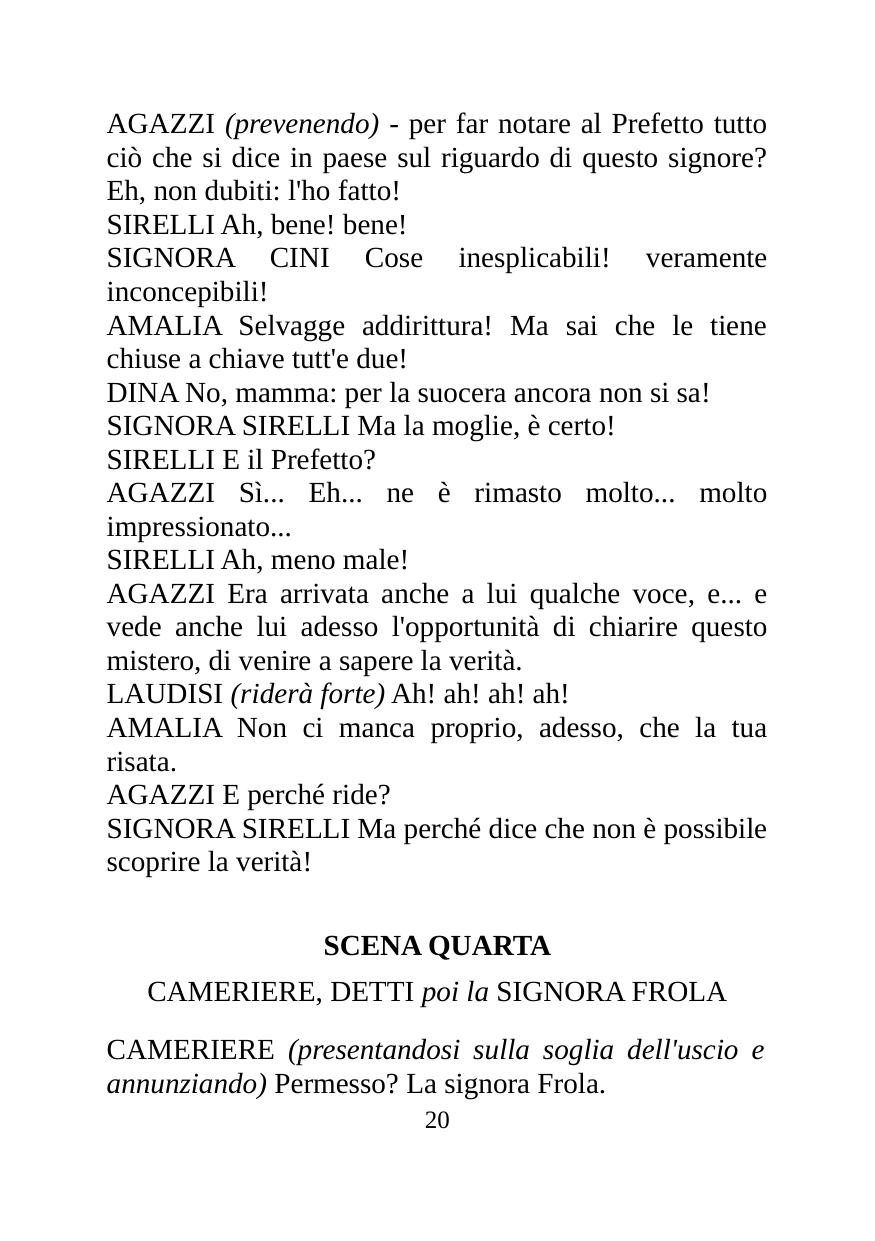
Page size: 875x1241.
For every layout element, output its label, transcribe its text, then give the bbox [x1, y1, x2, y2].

text DINA No, mamma: per la suocera ancora non si sa! [106, 375, 768, 408]
text CAMERIERE, DETTI poi la SIGNORA FROLA [106, 974, 768, 1007]
text SIRELLI E il Prefetto? [106, 442, 768, 475]
text SIGNORA SIRELLI Ma perché dice che non è possibile scoprire la verità! [106, 811, 768, 878]
text AGAZZI E perché ride? [106, 777, 768, 811]
text SIRELLI Ah, bene! bene! [106, 207, 768, 241]
text SIGNORA SIRELLI Ma la moglie, è certo! [106, 408, 768, 442]
text SIRELLI Ah, meno male! [106, 542, 768, 576]
text LAUDISI (riderà forte) Ah! ah! ah! ah! [106, 677, 768, 710]
text AMALIA Selvagge addirittura! Ma sai che le tiene chiuse a chiave tutt'e due! [106, 308, 768, 375]
text AGAZZI Era arrivata anche a lui qualche voce, e... e vede anche lui adesso l'opportunità di chiarire questo mistero, di venire a sapere la verità. [106, 576, 768, 677]
text AGAZZI (prevenendo) - per far notare al Prefetto tutto ciò che si dice in paese sul riguardo di questo signore? Eh, non dubiti: l'ho fatto! [106, 106, 768, 207]
text AGAZZI Sì... Eh... ne è rimasto molto... molto impressionato... [106, 475, 768, 542]
text SIGNORA CINI Cose inesplicabili! veramente inconcepibili! [106, 241, 768, 308]
text CAMERIERE (presentandosi sulla soglia dell'uscio e annunziando) Permesso? La signora Frola. [106, 1032, 768, 1099]
text SCENA QUARTA [106, 928, 768, 961]
text AMALIA Non ci manca proprio, adesso, che la tua risata. [106, 710, 768, 777]
